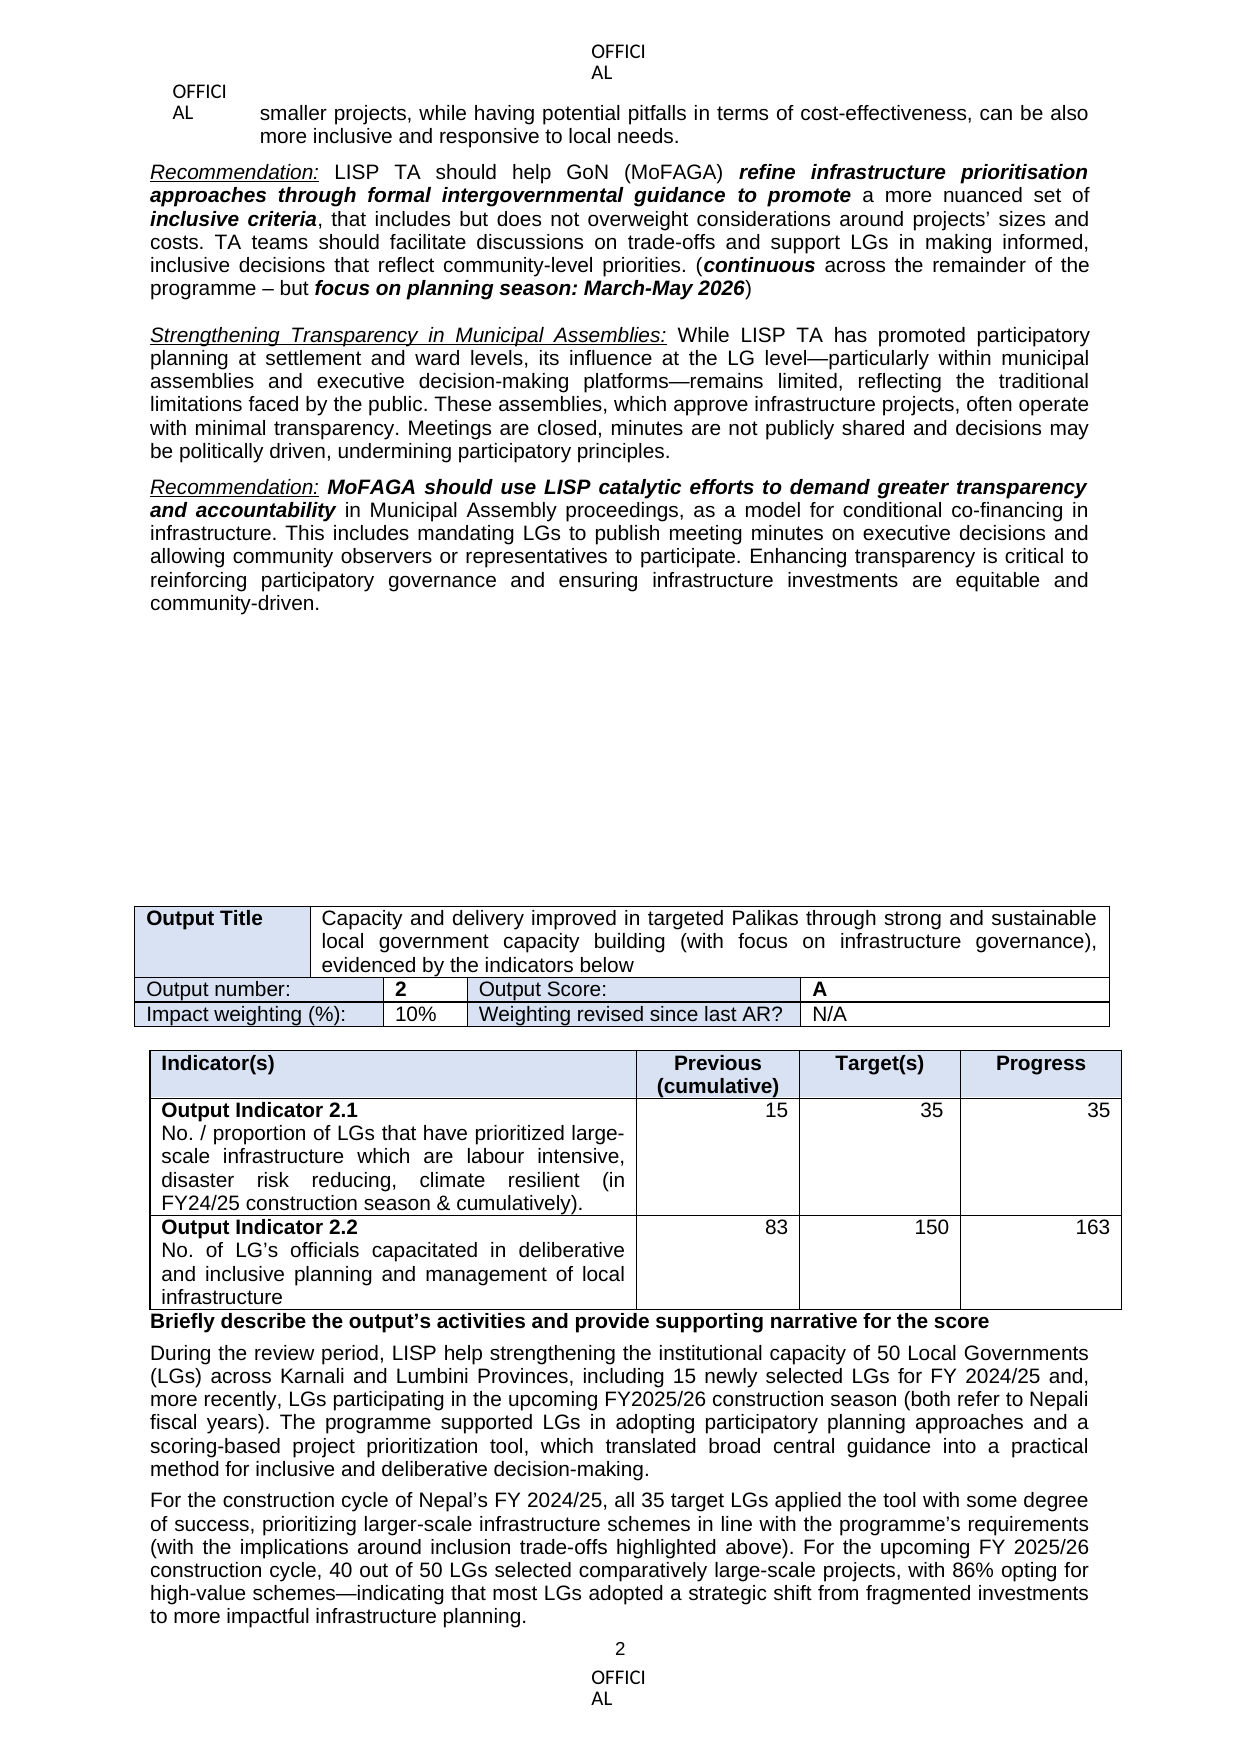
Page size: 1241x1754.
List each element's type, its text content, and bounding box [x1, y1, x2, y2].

table_cell 163 [961, 1216, 1121, 1309]
text Balancing Project Scale and Inclusivity: LGs implemented an average of 8.7 LISP co-financed projects in FY 2024/25, and over seven in FY 2025/26, many significantly larger in scale and financing than previously practiced. This indeed align with LISP’s ambitions and the assumption that fewer, larger, more strategic projects are more cost-effective, have higher population impact and reduce the politization of local choices (as opposed to small, scattered projects that follow localised Ward-level politics). However, field visits surfaced local community concerns that providing benchmarks for larger projects and limiting their numbers led in some cases to the unintended exclusion of vulnerable communities. Larger projects often benefit more populous areas / wards, which also tend also to be the ones politically more influential. In several local conversations, LG authorities emphasized that smaller projects, while having potential pitfalls in terms of cost-effectiveness, can be also more inclusive and responsive to local needs. [150, 102, 1090, 148]
text Recommendation: MoFAGA should use LISP catalytic efforts to demand greater transparency and accountability in Municipal Assembly proceedings, as a model for conditional co-financing in infrastructure. This includes mandating LGs to publish meeting minutes on executive decisions and allowing community observers or representatives to participate. Enhancing transparency is critical to reinforcing participatory governance and ensuring infrastructure investments are equitable and community-driven. [150, 475, 1090, 614]
table_header Target(s) [800, 1051, 960, 1097]
text Briefly describe the output’s activities and provide supporting narrative for the score [150, 1310, 1090, 1333]
table_cell 83 [637, 1216, 799, 1309]
table_cell N/A [801, 1003, 1109, 1026]
text Strengthening Transparency in Municipal Assemblies: While LISP TA has promoted participatory planning at settlement and ward levels, its influence at the LG level—particularly within municipal assemblies and executive decision-making platforms—remains limited, reflecting the traditional limitations faced by the public. These assemblies, which approve infrastructure projects, often operate with minimal transparency. Meetings are closed, minutes are not publicly shared and decisions may be politically driven, undermining participatory principles. [150, 323, 1090, 463]
table_cell A [801, 978, 1109, 1001]
table_cell Impact weighting (%): [135, 1003, 383, 1026]
table_cell Output Indicator 2.1 No. / proportion of LGs that have prioritized large-scale infrastructure which are labour intensive, disaster risk reducing, climate resilient (in FY24/25 construction season & cumulatively). [151, 1099, 636, 1215]
table_header Capacity and delivery improved in targeted Palikas through strong and sustainable local government capacity building (with focus on infrastructure governance), evidenced by the indicators below [311, 907, 1109, 977]
text Recommendation: LISP TA should help GoN (MoFAGA) refine infrastructure prioritisation approaches through formal intergovernmental guidance to promote a more nuanced set of inclusive criteria, that includes but does not overweight considerations around projects’ sizes and costs. TA teams should facilitate discussions on trade-offs and support LGs in making informed, inclusive decisions that reflect community-level priorities. (continuous across the remainder of the programme – but focus on planning season: March-May 2026) [150, 161, 1090, 300]
table_cell Weighting revised since last AR? [468, 1003, 800, 1026]
table_cell 10% [384, 1003, 467, 1026]
table_cell 150 [800, 1216, 960, 1309]
table_cell Output number: [135, 978, 383, 1001]
table_header Output Title [135, 907, 310, 977]
table_cell Output Score: [468, 978, 800, 1001]
table_cell 35 [961, 1099, 1121, 1215]
table_cell Output Indicator 2.2 No. of LG’s officials capacitated in deliberative and inclusive planning and management of local infrastructure [151, 1216, 636, 1309]
table_cell 35 [800, 1099, 960, 1215]
text During the review period, LISP help strengthening the institutional capacity of 50 Local Governments (LGs) across Karnali and Lumbini Provinces, including 15 newly selected LGs for FY 2024/25 and, more recently, LGs participating in the upcoming FY2025/26 construction season (both refer to Nepali fiscal years). The programme supported LGs in adopting participatory planning approaches and a scoring-based project prioritization tool, which translated broad central guidance into a practical method for inclusive and deliberative decision-making. [150, 1341, 1090, 1481]
table_header Indicator(s) [151, 1051, 636, 1097]
table_cell 15 [637, 1099, 799, 1215]
text For the construction cycle of Nepal’s FY 2024/25, all 35 target LGs applied the tool with some degree of success, prioritizing larger-scale infrastructure schemes in line with the programme’s requirements (with the implications around inclusion trade-offs highlighted above). For the upcoming FY 2025/26 construction cycle, 40 out of 50 LGs selected comparatively large-scale projects, with 86% opting for high-value schemes—indicating that most LGs adopted a strategic shift from fragmented investments to more impactful infrastructure planning. [150, 1489, 1090, 1628]
table_cell 2 [384, 978, 467, 1001]
table_header Previous (cumulative) [637, 1051, 799, 1097]
table_header Progress [961, 1051, 1121, 1097]
